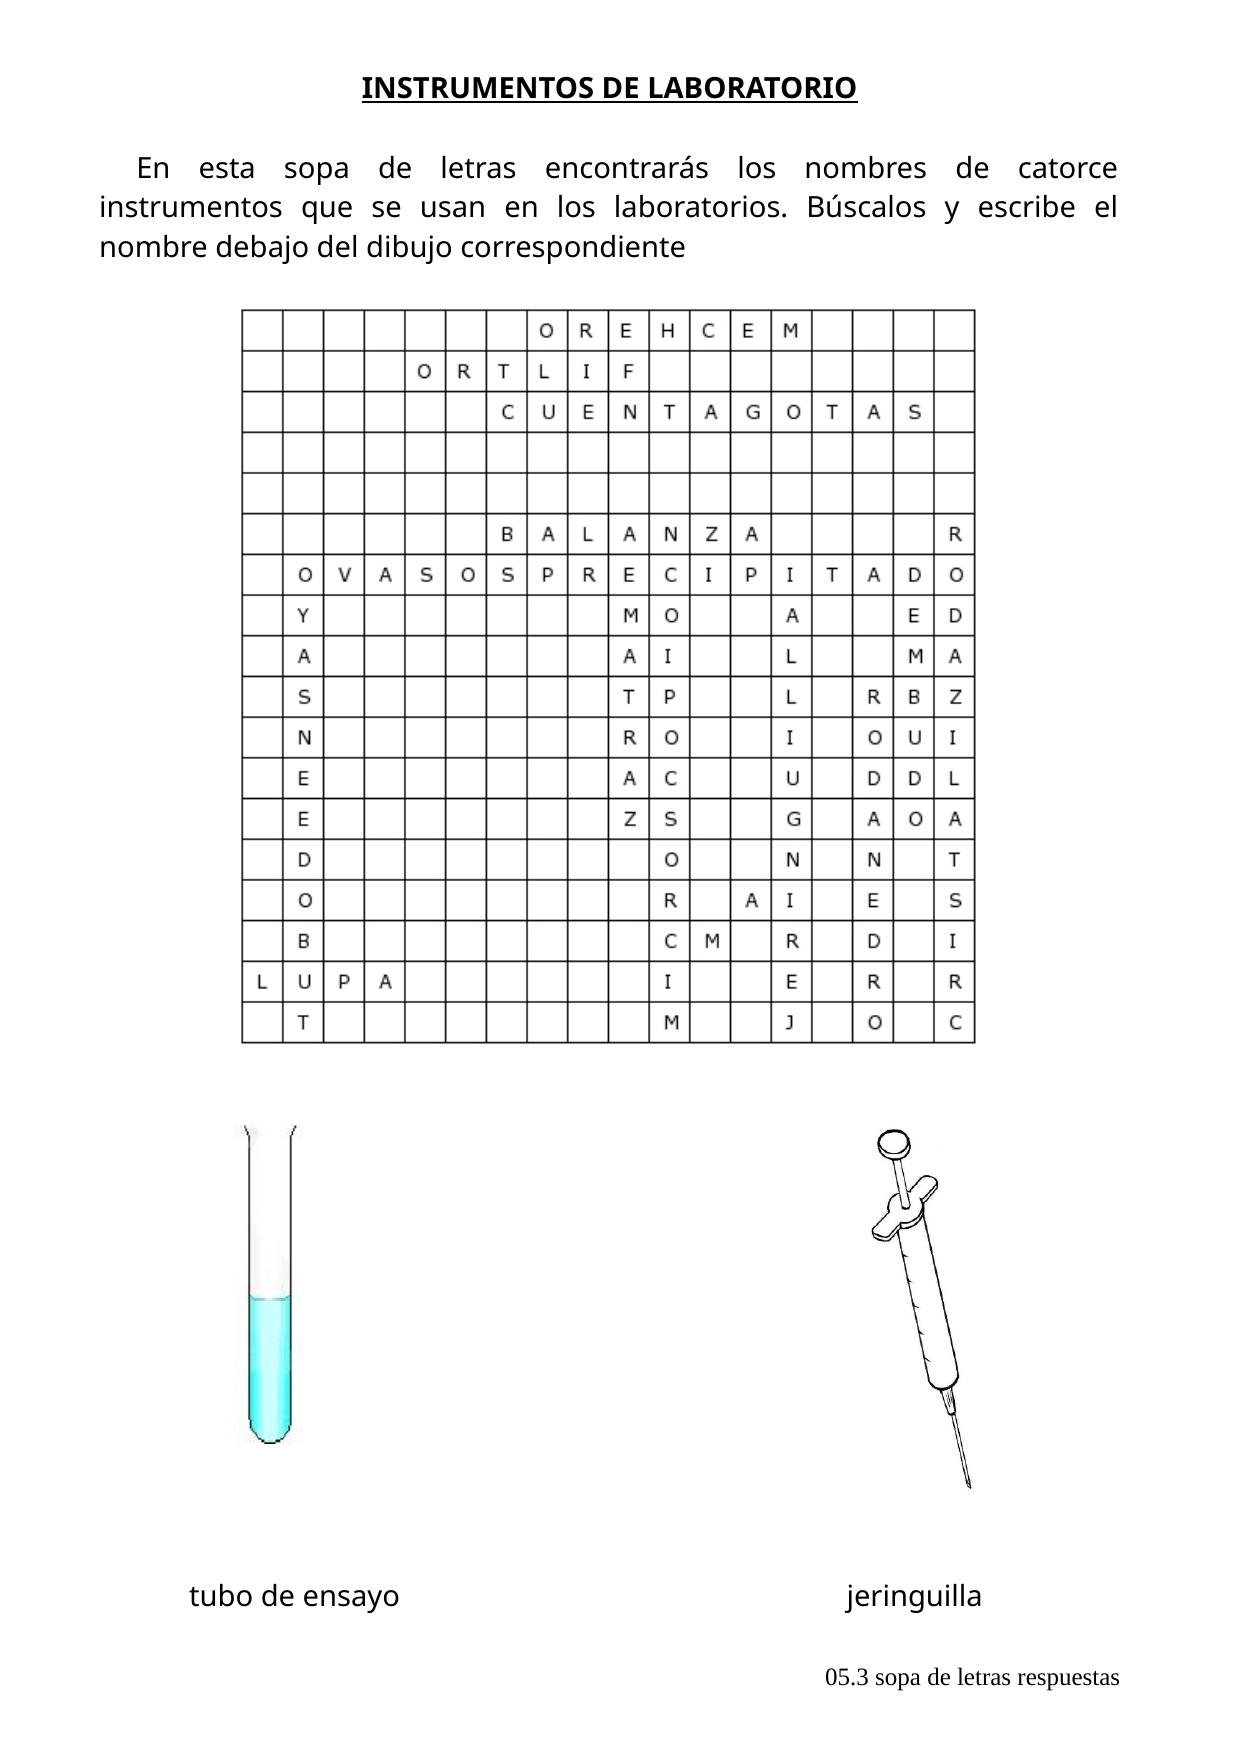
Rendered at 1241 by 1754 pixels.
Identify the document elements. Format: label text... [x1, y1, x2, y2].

picture [237, 305, 982, 1050]
picture [231, 1115, 311, 1448]
text INSTRUMENTOS DE LABORATORIO [99, 68, 1120, 107]
text tubo de ensayo jeringuilla [99, 1575, 1120, 1615]
text En esta sopa de letras encontrarás los nombres de catorce instrumentos que se usan en los laboratorios. Búscalos y escribe el nombre debajo del dibujo correspondiente [99, 147, 1120, 266]
picture [847, 1121, 978, 1496]
